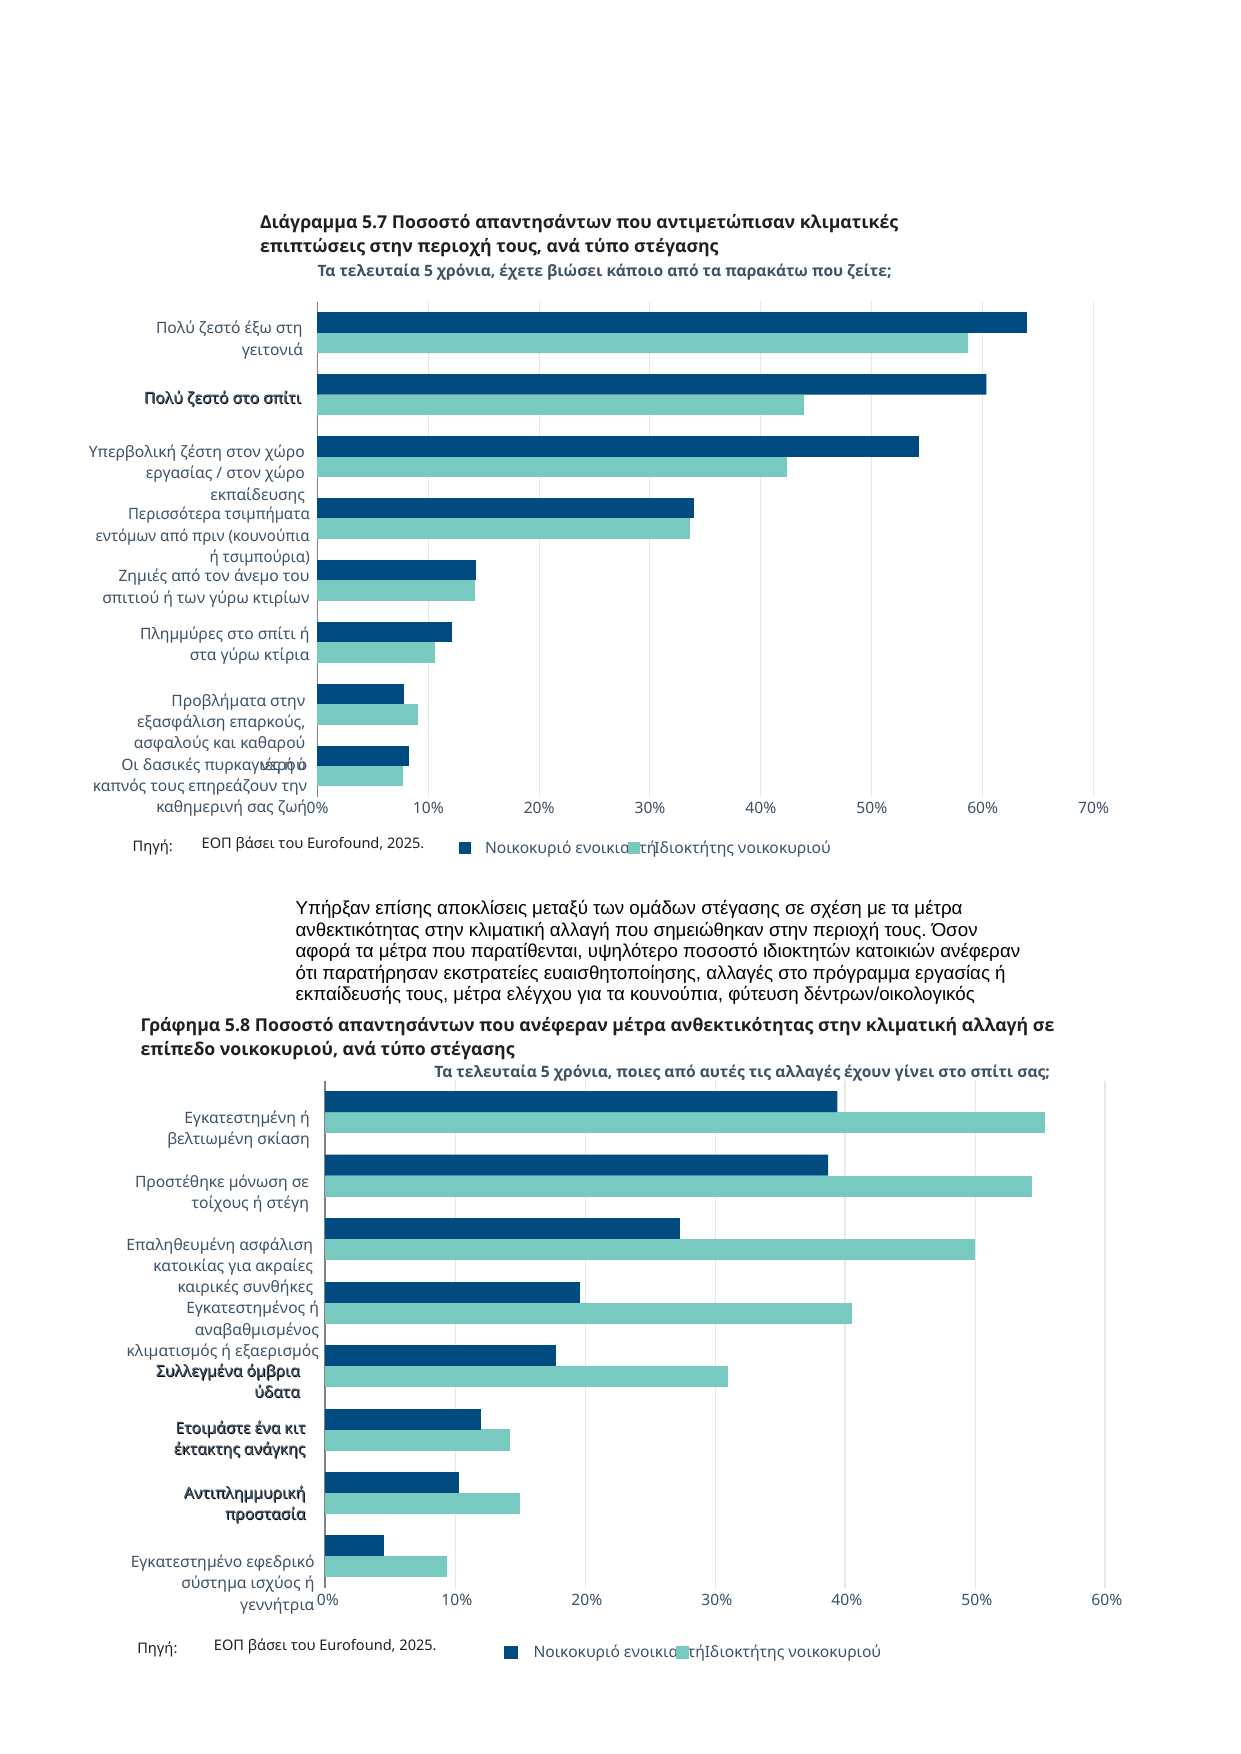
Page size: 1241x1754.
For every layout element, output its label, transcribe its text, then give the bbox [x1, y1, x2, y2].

text Υπήρξαν επίσης αποκλίσεις μεταξύ των ομάδων στέγασης σε σχέση με τα μέτρα ανθεκτικότητας στην κλιματική αλλαγή που σημειώθηκαν στην περιοχή τους. Όσον αφορά τα μέτρα που παρατίθενται, υψηλότερο ποσοστό ιδιοκτητών κατοικιών ανέφεραν ότι παρατήρησαν εκστρατείες ευαισθητοποίησης, αλλαγές στο πρόγραμμα εργασίας ή εκπαίδευσής τους, μέτρα ελέγχου για τα κουνούπια, φύτευση δέντρων/οικολογικός [295, 897, 1022, 1005]
